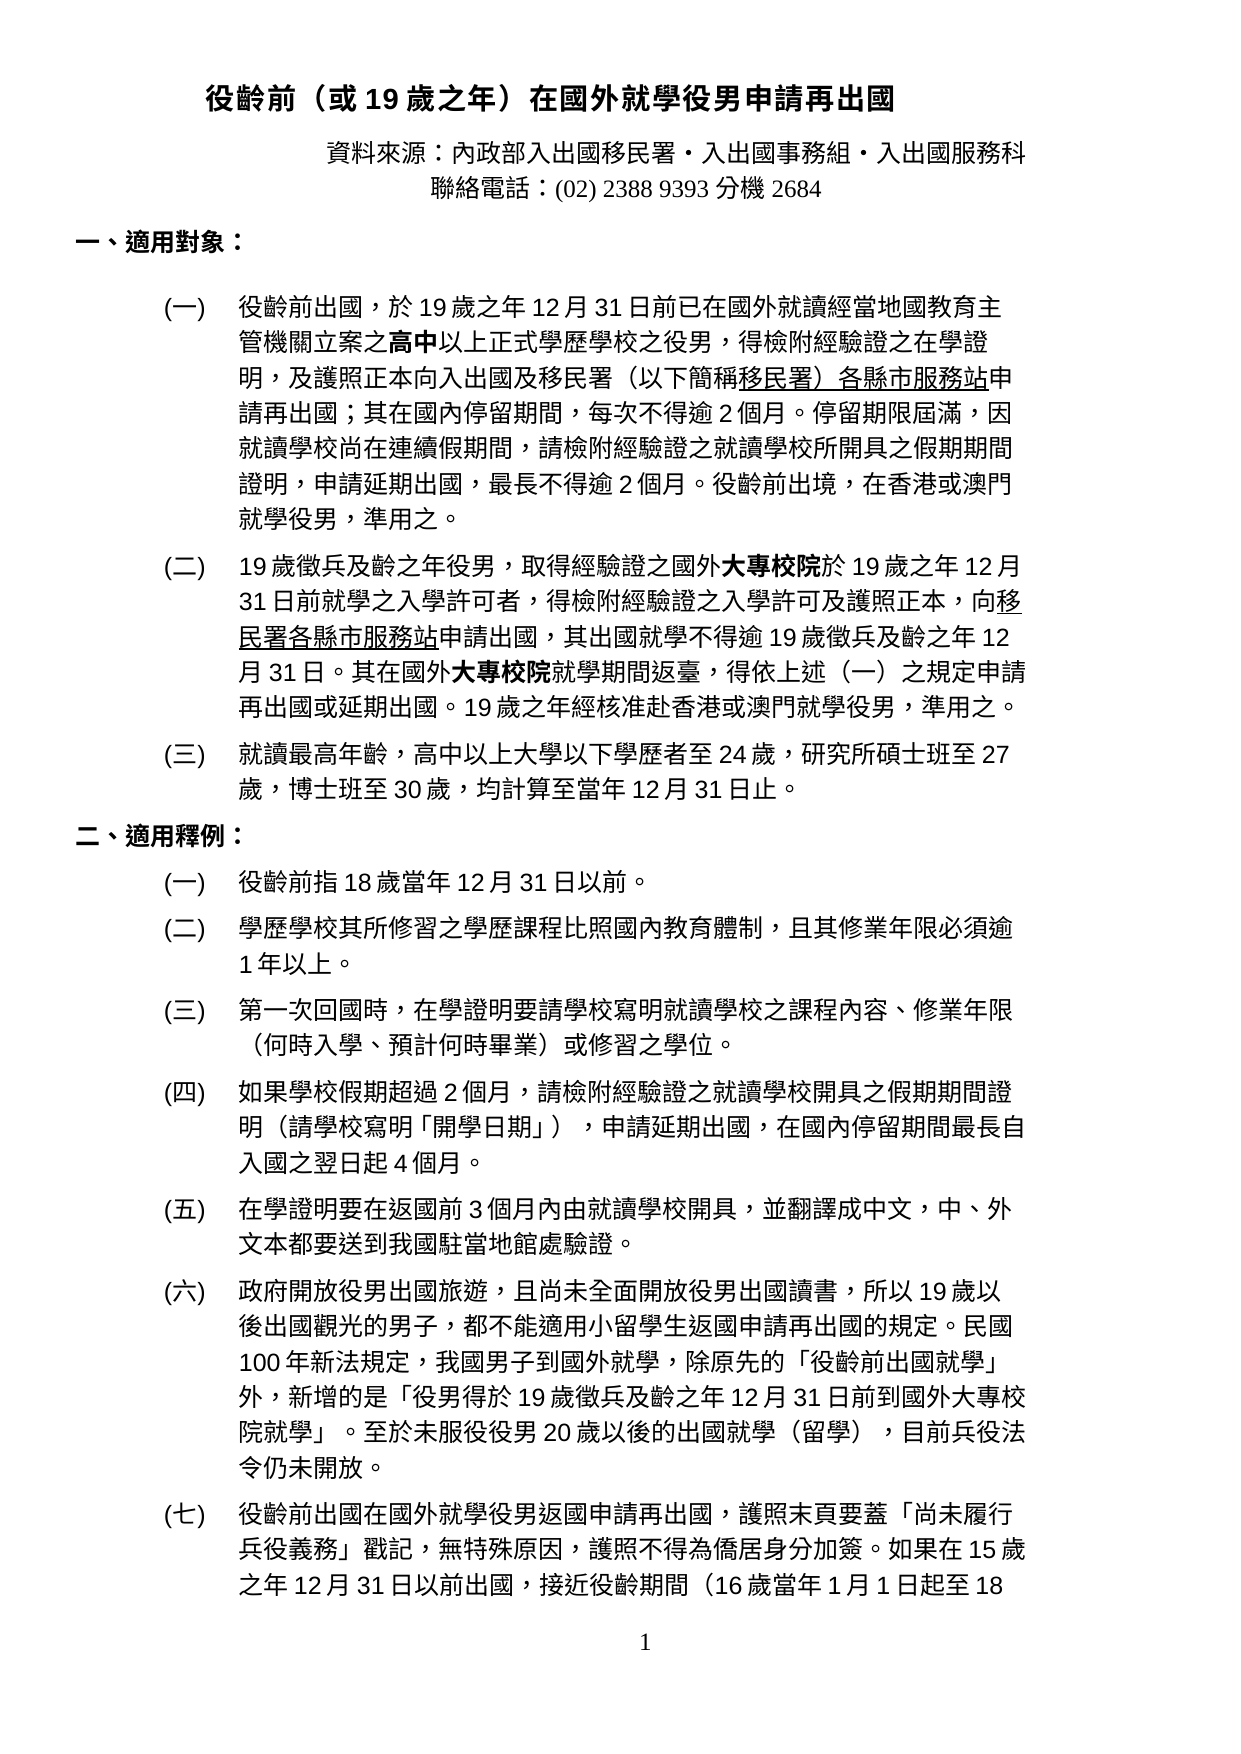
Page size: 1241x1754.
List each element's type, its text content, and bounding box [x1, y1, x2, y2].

table_cell (七) [136, 1491, 233, 1606]
table_cell [72, 858, 134, 903]
table_cell (二) [136, 542, 233, 728]
table_cell [72, 1267, 134, 1489]
table_cell [72, 986, 134, 1067]
table_cell 役齡前指18歲當年12月31日以前。 [235, 858, 1030, 903]
table_cell 第一次回國時，在學證明要請學校寫明就讀學校之課程內容、修業年限（何時入學、預計何時畢業）或修習之學位。 [235, 986, 1030, 1067]
table_header 役齡前（或19歲之年）在國外就學役男申請再出國 資料來源：內政部入出國移民署・入出國事務組‧入出國服務科 聯絡電話：(02) 2388 9393 分機 2684 一、適用對象： [72, 77, 1030, 282]
table_cell 役齡前出國，於19歲之年12月31日前已在國外就讀經當地國教育主管機關立案之高中以上正式學歷學校之役男，得檢附經驗證之在學證明，及護照正本向入出國及移民署（以下簡稱移民署）各縣市服務站申請再出國；其在國內停留期間，每次不得逾2個月。停留期限屆滿，因就讀學校尚在連續假期間，請檢附經驗證之就讀學校所開具之假期期間證明，申請延期出國，最長不得逾2個月。役齡前出境，在香港或澳門就學役男，準用之。 [235, 283, 1030, 541]
table_cell [72, 1185, 134, 1266]
table_cell 在學證明要在返國前3個月內由就讀學校開具，並翻譯成中文，中、外文本都要送到我國駐當地館處驗證。 [235, 1185, 1030, 1266]
table_cell (一) [136, 283, 233, 541]
table_cell 19歲徵兵及齡之年役男，取得經驗證之國外大專校院於19歲之年12月31日前就學之入學許可者，得檢附經驗證之入學許可及護照正本，向移民署各縣市服務站申請出國，其出國就學不得逾19歲徵兵及齡之年12月31日。其在國外大專校院就學期間返臺，得依上述（一）之規定申請再出國或延期出國。19歲之年經核准赴香港或澳門就學役男，準用之。 [235, 542, 1030, 728]
table_cell (二) [136, 905, 233, 985]
table_cell [72, 905, 134, 985]
table_cell [72, 1068, 134, 1184]
table_cell (五) [136, 1185, 233, 1266]
table_cell (三) [136, 730, 233, 810]
table_cell [72, 730, 134, 810]
table_cell 政府開放役男出國旅遊，且尚未全面開放役男出國讀書，所以19歲以後出國觀光的男子，都不能適用小留學生返國申請再出國的規定。民國100年新法規定，我國男子到國外就學，除原先的「役齡前出國就學」外，新增的是「役男得於19歲徵兵及齡之年12月31日前到國外大專校院就學」。至於未服役役男20歲以後的出國就學（留學），目前兵役法令仍未開放。 [235, 1267, 1030, 1489]
table_cell 二、適用釋例： [72, 812, 1030, 857]
table_cell [72, 1491, 134, 1606]
table_cell (六) [136, 1267, 233, 1489]
table_cell (三) [136, 986, 233, 1067]
table_cell 就讀最高年齡，高中以上大學以下學歷者至24歲，研究所碩士班至27歲，博士班至30歲，均計算至當年12月31日止。 [235, 730, 1030, 810]
table_cell 役齡前出國在國外就學役男返國申請再出國，護照末頁要蓋「尚未履行兵役義務」戳記，無特殊原因，護照不得為僑居身分加簽。如果在15歲之年12月31日以前出國，接近役齡期間（16歲當年1月1日起至18 [235, 1491, 1030, 1606]
table_cell 學歷學校其所修習之學歷課程比照國內教育體制，且其修業年限必須逾1年以上。 [235, 905, 1030, 985]
table_cell (四) [136, 1068, 233, 1184]
table_cell (一) [136, 858, 233, 903]
table_cell [72, 283, 134, 541]
table_cell [72, 542, 134, 728]
table_cell 如果學校假期超過2個月，請檢附經驗證之就讀學校開具之假期期間證明（請學校寫明「開學日期」），申請延期出國，在國內停留期間最長自入國之翌日起4個月。 [235, 1068, 1030, 1184]
